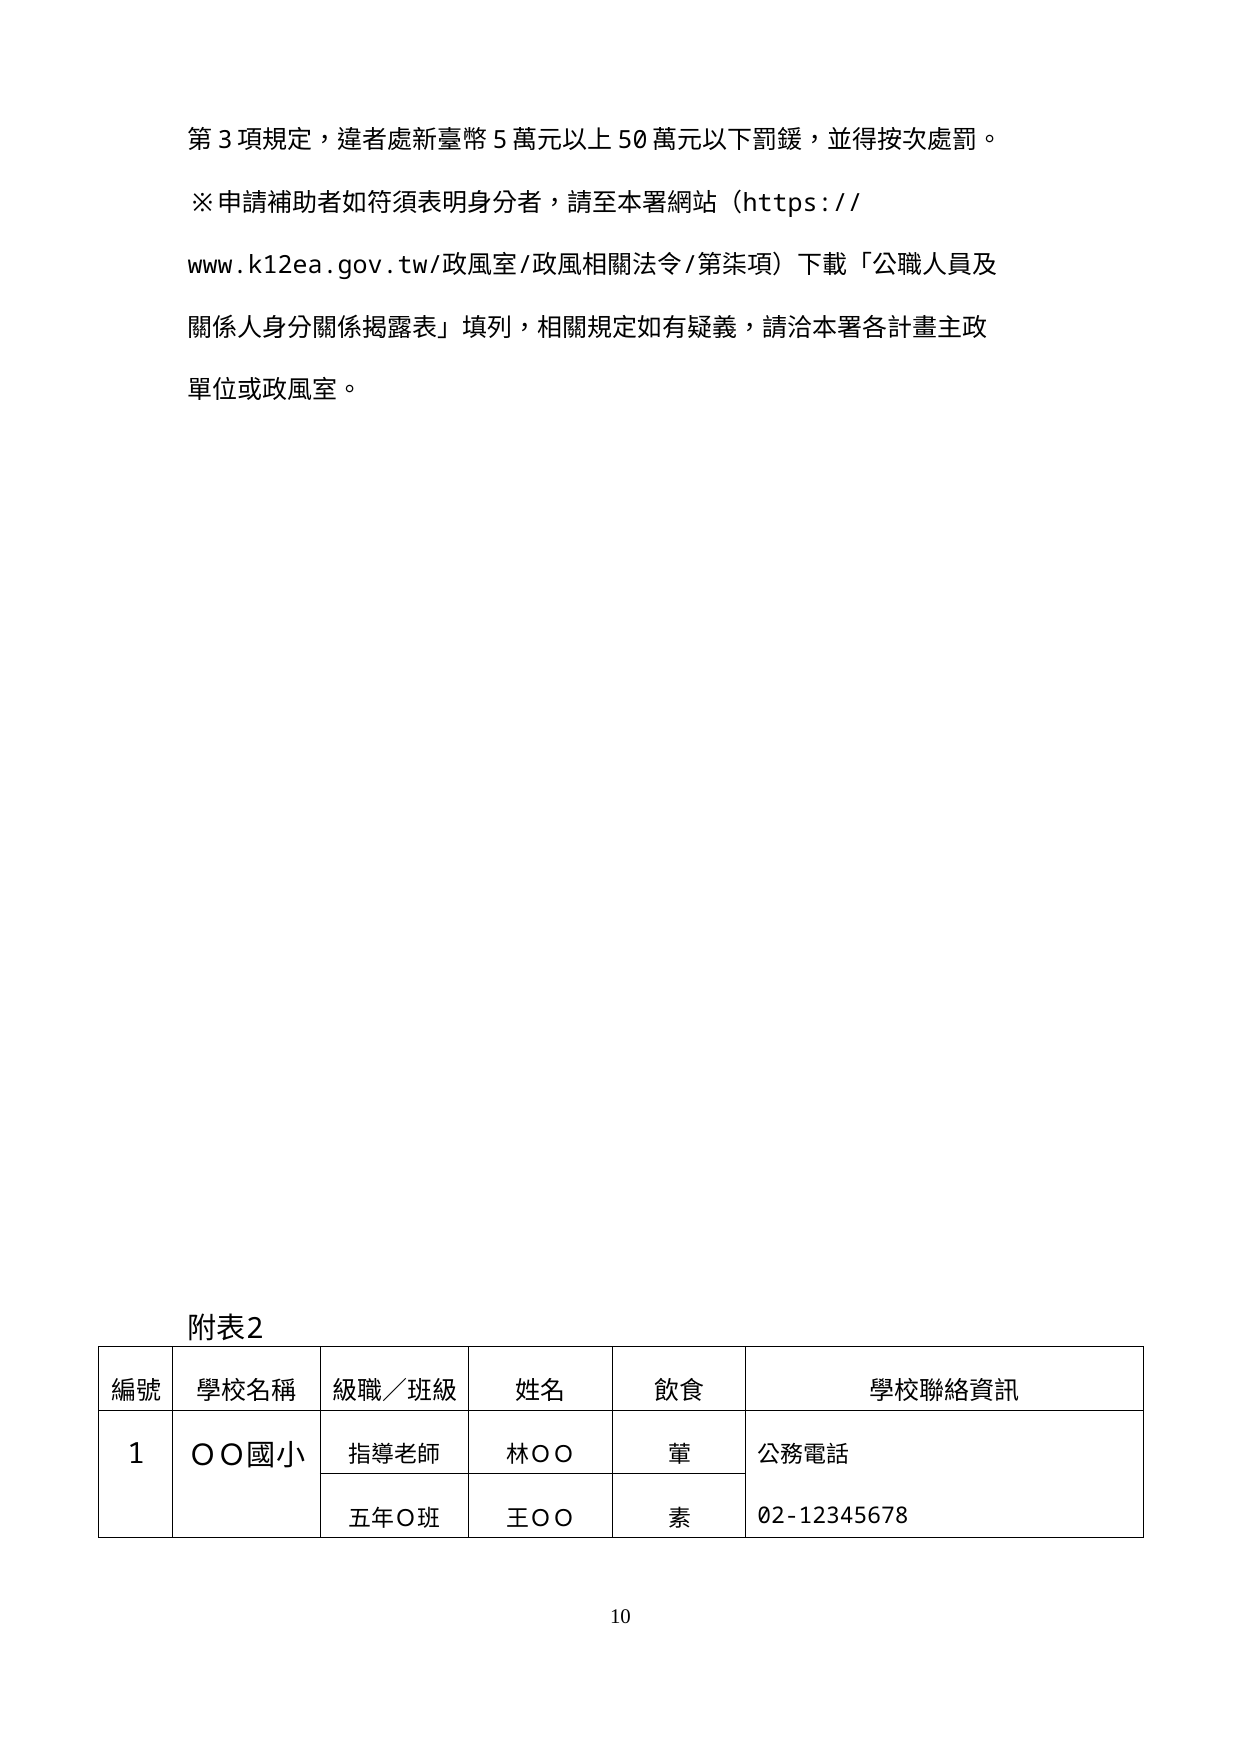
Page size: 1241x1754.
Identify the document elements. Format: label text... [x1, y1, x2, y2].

table_cell 素 [613, 1474, 745, 1537]
table_cell 王ＯＯ [469, 1474, 612, 1537]
table_header 姓名 [469, 1347, 612, 1410]
table_cell 葷 [613, 1411, 745, 1473]
table_header 學校聯絡資訊 [746, 1347, 1143, 1410]
table_cell 指導老師 [321, 1411, 468, 1473]
text ※申請補助者如符須表明身分者，請至本署網站（https://www.k12ea.gov.tw/政風室/政風相關法令/第柒項）下載「公職人員及關係人身分關係揭露表」填列，相關規定如有疑義，請洽本署各計畫主政單位或政風室。 [187, 159, 1002, 409]
table_cell 林ＯＯ [469, 1411, 612, 1473]
table_cell 公務電話 02-12345678 [746, 1411, 1143, 1537]
table_header 編號 [99, 1347, 172, 1410]
text 附表2 [187, 1284, 1053, 1346]
text 第3項規定，違者處新臺幣5萬元以上50萬元以下罰鍰，並得按次處罰。 [187, 96, 1002, 159]
table_header 級職／班級 [321, 1347, 468, 1410]
table_cell 五年Ｏ班 [321, 1474, 468, 1537]
table_cell 1 [99, 1411, 172, 1537]
table_header 學校名稱 [173, 1347, 320, 1410]
table_header 飲食 [613, 1347, 745, 1410]
table_cell ＯＯ國小 [173, 1411, 320, 1537]
